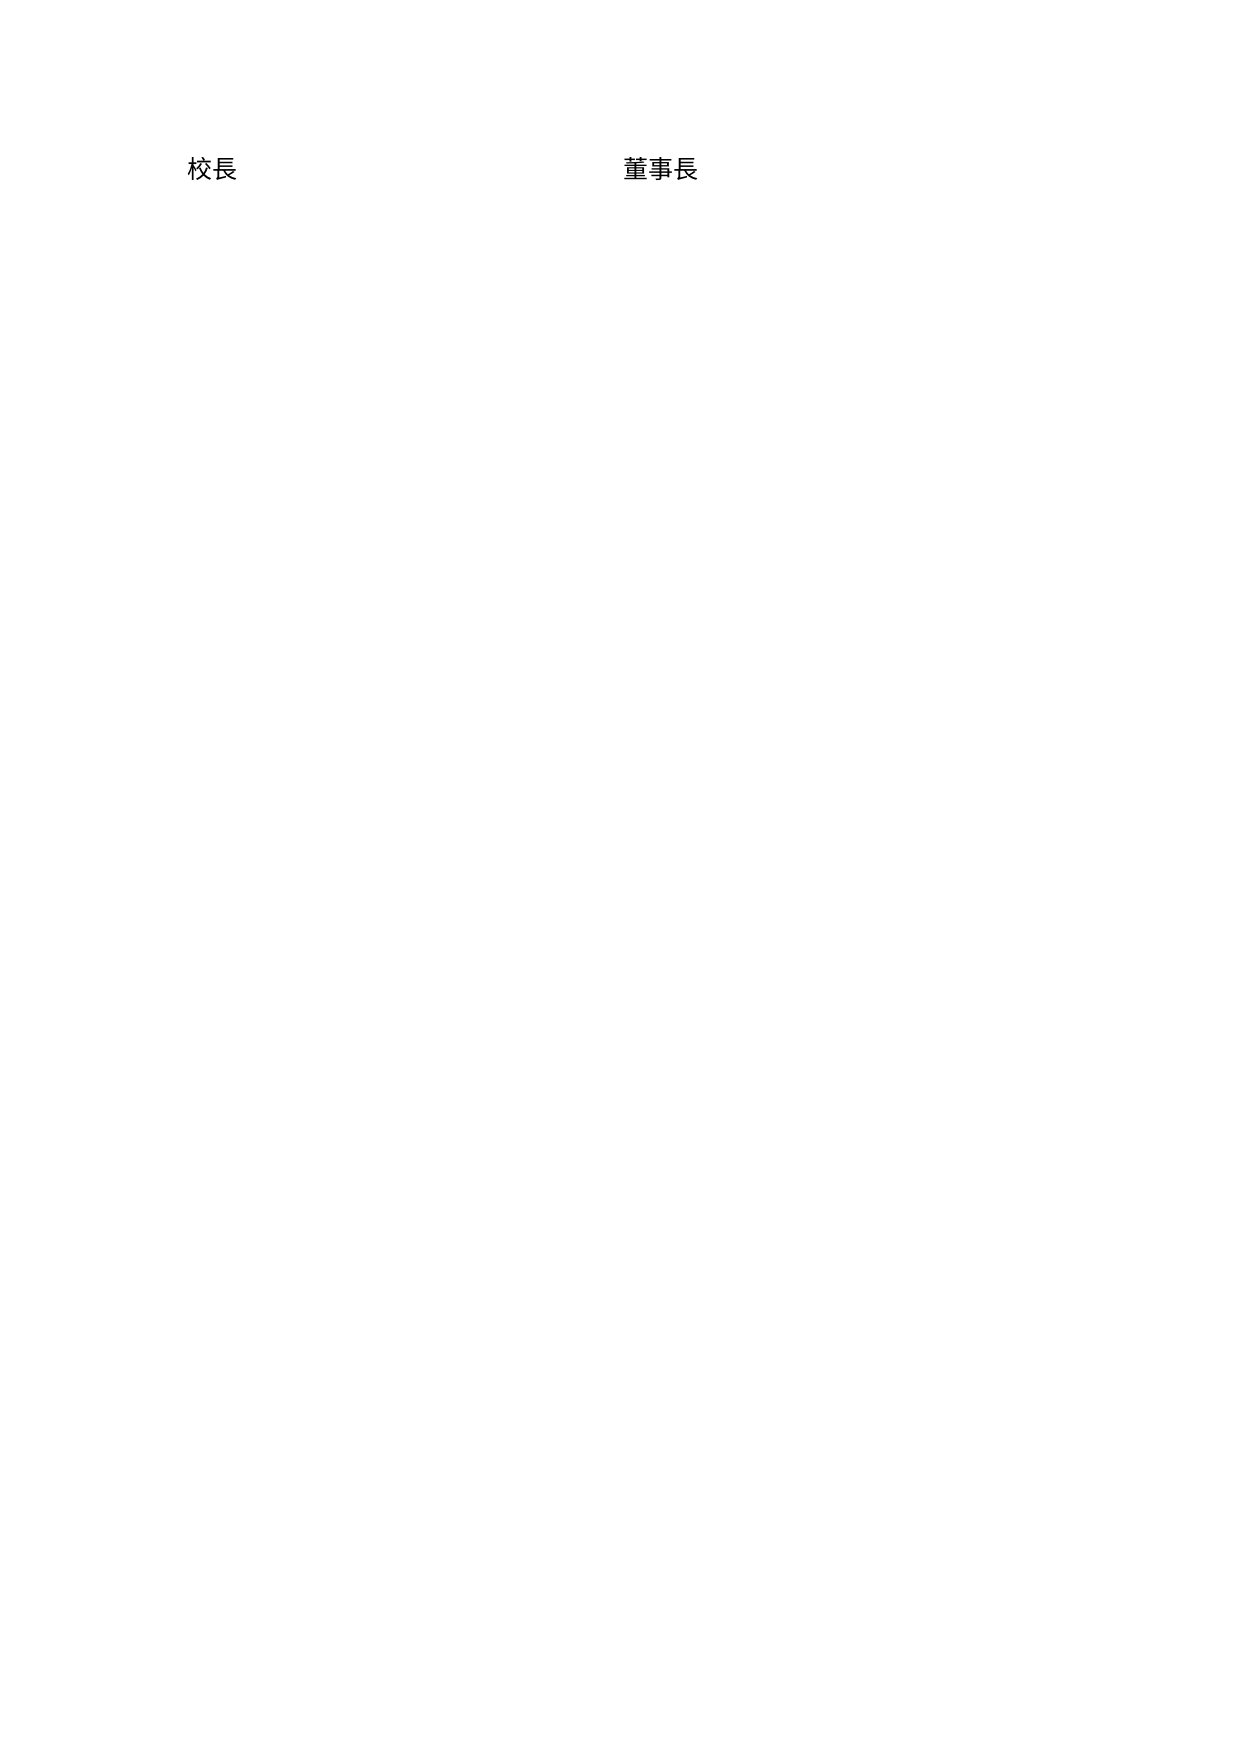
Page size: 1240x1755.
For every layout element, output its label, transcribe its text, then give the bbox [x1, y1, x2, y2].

text 校長 董事長 [187, 150, 1052, 186]
